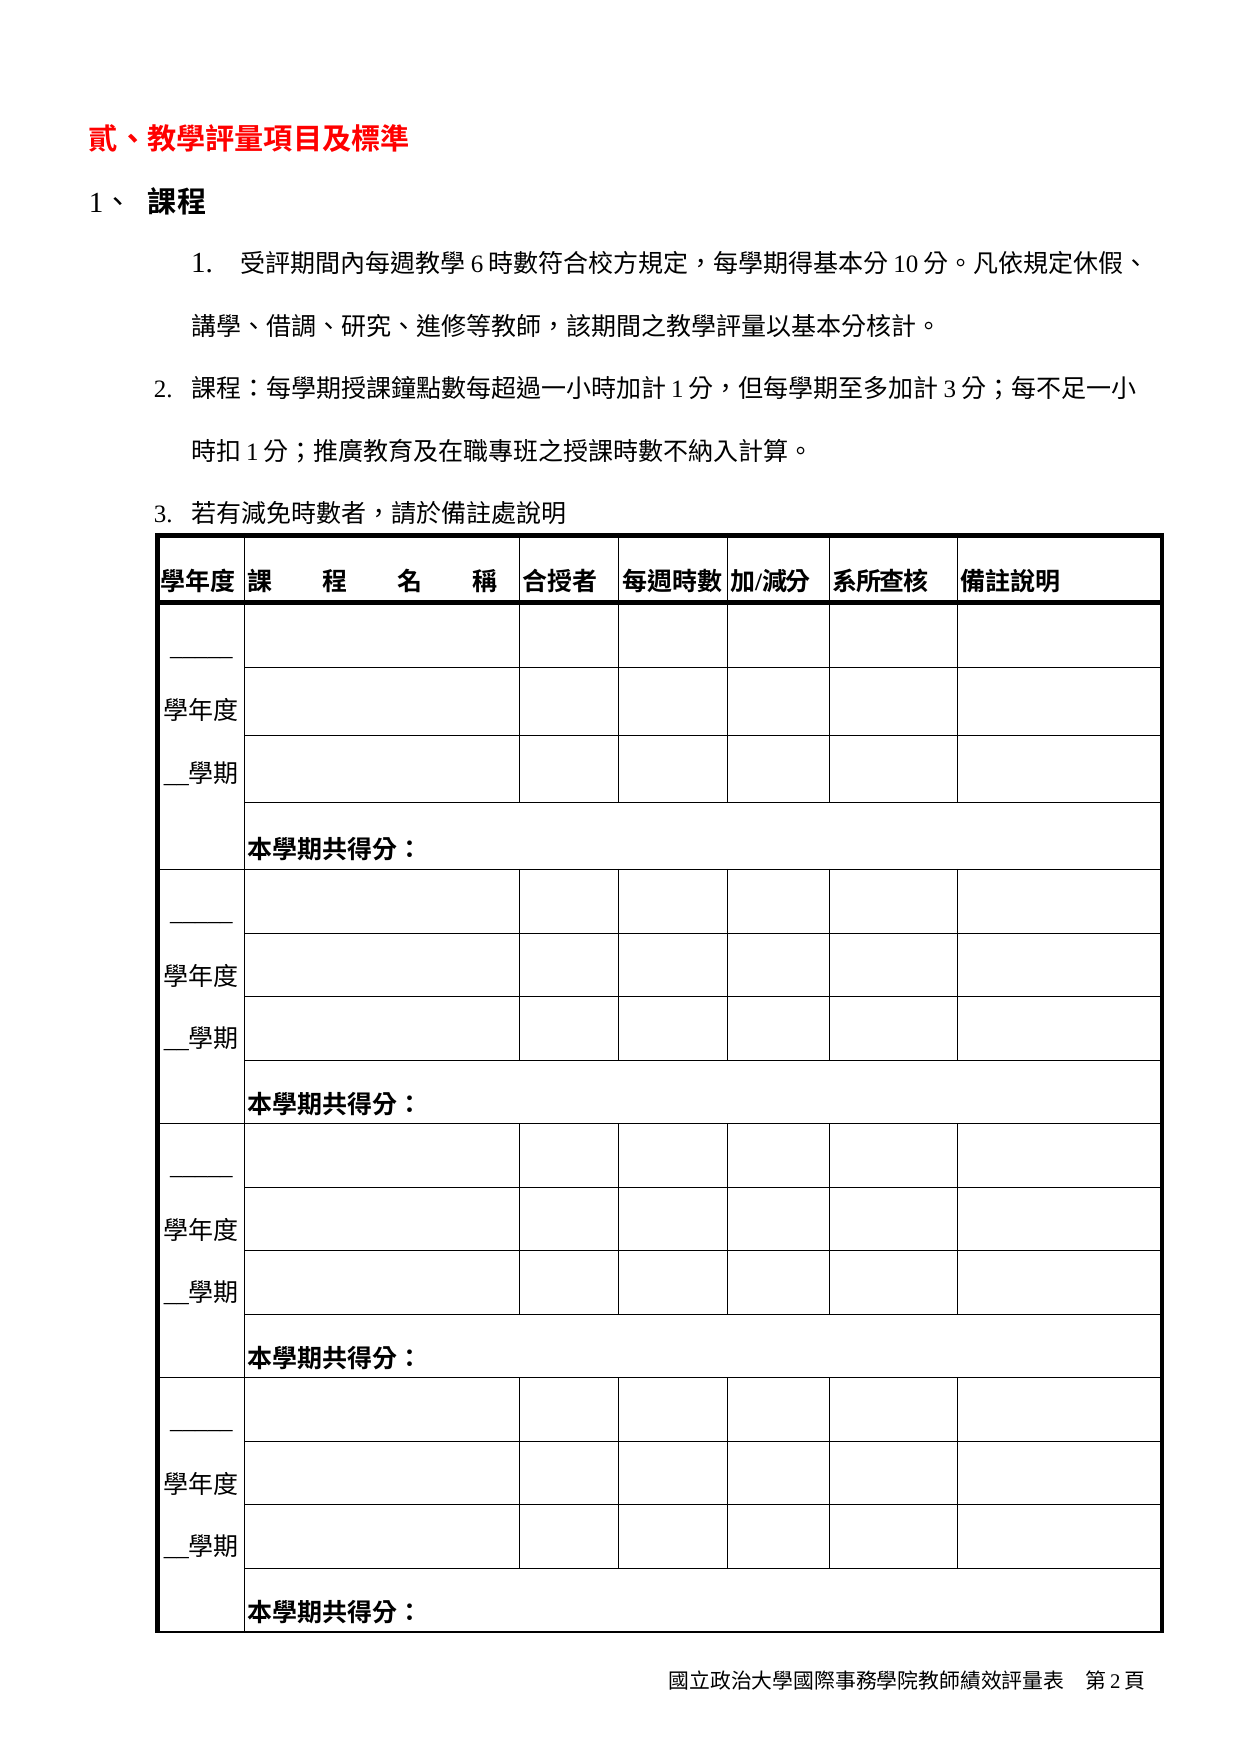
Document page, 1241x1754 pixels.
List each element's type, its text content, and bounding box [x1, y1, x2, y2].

table_cell _____學年度__學期 [160, 1124, 244, 1377]
table_cell [245, 934, 519, 996]
table_cell [728, 1442, 829, 1504]
table_cell [245, 1251, 519, 1314]
table_cell 本學期共得分： [245, 1315, 1160, 1377]
table_cell [619, 870, 727, 932]
table_cell [728, 997, 829, 1059]
table_cell [520, 1442, 618, 1504]
table_cell [728, 1124, 829, 1187]
table_cell [245, 1442, 519, 1504]
table_cell [619, 997, 727, 1059]
list 課程：每學期授課鐘點數每超過一小時加計1分，但每學期至多加計3分；每不足一小時扣1分；推廣教育及在職專班之授課時數不納入計算。 [154, 345, 1152, 470]
table_cell [520, 1251, 618, 1314]
table_cell [958, 605, 1160, 667]
table_cell [619, 668, 727, 734]
table_cell [830, 997, 957, 1059]
table_cell [830, 668, 957, 734]
table_cell [520, 997, 618, 1059]
table_cell [520, 1124, 618, 1187]
table_cell [728, 736, 829, 802]
table_cell [520, 668, 618, 734]
table_cell [728, 870, 829, 932]
table_cell [958, 1505, 1160, 1568]
table_header 課 程 名 稱 [245, 538, 519, 600]
table_cell [958, 1251, 1160, 1314]
table_cell [728, 1378, 829, 1441]
table_header 學年度 [160, 538, 244, 600]
table_cell [958, 668, 1160, 734]
table_cell [728, 605, 829, 667]
list 課程 [89, 158, 1152, 220]
table_cell [520, 1505, 618, 1568]
table_cell [245, 668, 519, 734]
table_cell [958, 1188, 1160, 1250]
table_cell [245, 1188, 519, 1250]
table_cell [830, 605, 957, 667]
table_cell [245, 997, 519, 1059]
table_cell [520, 1378, 618, 1441]
table_cell [728, 1188, 829, 1250]
table_cell [520, 736, 618, 802]
table_cell [830, 870, 957, 932]
table_cell [619, 934, 727, 996]
table_header 每週時數 [619, 538, 727, 600]
table_header 備註說明 [958, 538, 1160, 600]
table_cell [830, 736, 957, 802]
table_cell [619, 1124, 727, 1187]
table_cell [958, 1442, 1160, 1504]
table_cell [958, 1124, 1160, 1187]
text 貳、教學評量項目及標準 [89, 95, 1152, 158]
table_cell [830, 1442, 957, 1504]
table_cell _____學年度__學期 [160, 870, 244, 1123]
table_cell [728, 668, 829, 734]
table_cell [619, 1442, 727, 1504]
table_cell 本學期共得分： [245, 1061, 1160, 1123]
table_cell [619, 605, 727, 667]
table_cell [245, 1505, 519, 1568]
table_cell [830, 1505, 957, 1568]
table_cell [245, 1124, 519, 1187]
table_cell [245, 736, 519, 802]
table_cell _____學年度__學期 [160, 1378, 244, 1631]
table_cell [830, 1188, 957, 1250]
table_cell [830, 1378, 957, 1441]
table_cell [245, 1378, 519, 1441]
table_cell [958, 934, 1160, 996]
table_cell [619, 1505, 727, 1568]
table_cell _____學年度__學期 [160, 605, 244, 869]
table_cell [958, 1378, 1160, 1441]
table_cell [520, 1188, 618, 1250]
list 若有減免時數者，請於備註處說明 [154, 470, 1152, 533]
table_header 系所查核 [830, 538, 957, 600]
table_cell [245, 605, 519, 667]
table_cell [958, 736, 1160, 802]
table_cell [728, 1505, 829, 1568]
table_cell [619, 1188, 727, 1250]
table_cell [830, 1124, 957, 1187]
table_cell [830, 934, 957, 996]
table_cell 本學期共得分： [245, 803, 1160, 869]
list 受評期間內每週教學6時數符合校方規定，每學期得基本分10分。凡依規定休假、講學、借調、研究、進修等教師，該期間之教學評量以基本分核計。 [191, 220, 1152, 345]
table_cell [728, 1251, 829, 1314]
table_cell [520, 870, 618, 932]
table_cell [619, 736, 727, 802]
table_cell [619, 1251, 727, 1314]
table_cell [958, 997, 1160, 1059]
table_cell [520, 605, 618, 667]
table_cell [830, 1251, 957, 1314]
table_header 合授者 [520, 538, 618, 600]
table_cell 本學期共得分： [245, 1569, 1160, 1631]
table_cell [619, 1378, 727, 1441]
table_cell [520, 934, 618, 996]
table_cell [245, 870, 519, 932]
table_cell [958, 870, 1160, 932]
table_header 加/減分 [728, 538, 829, 600]
table_cell [728, 934, 829, 996]
